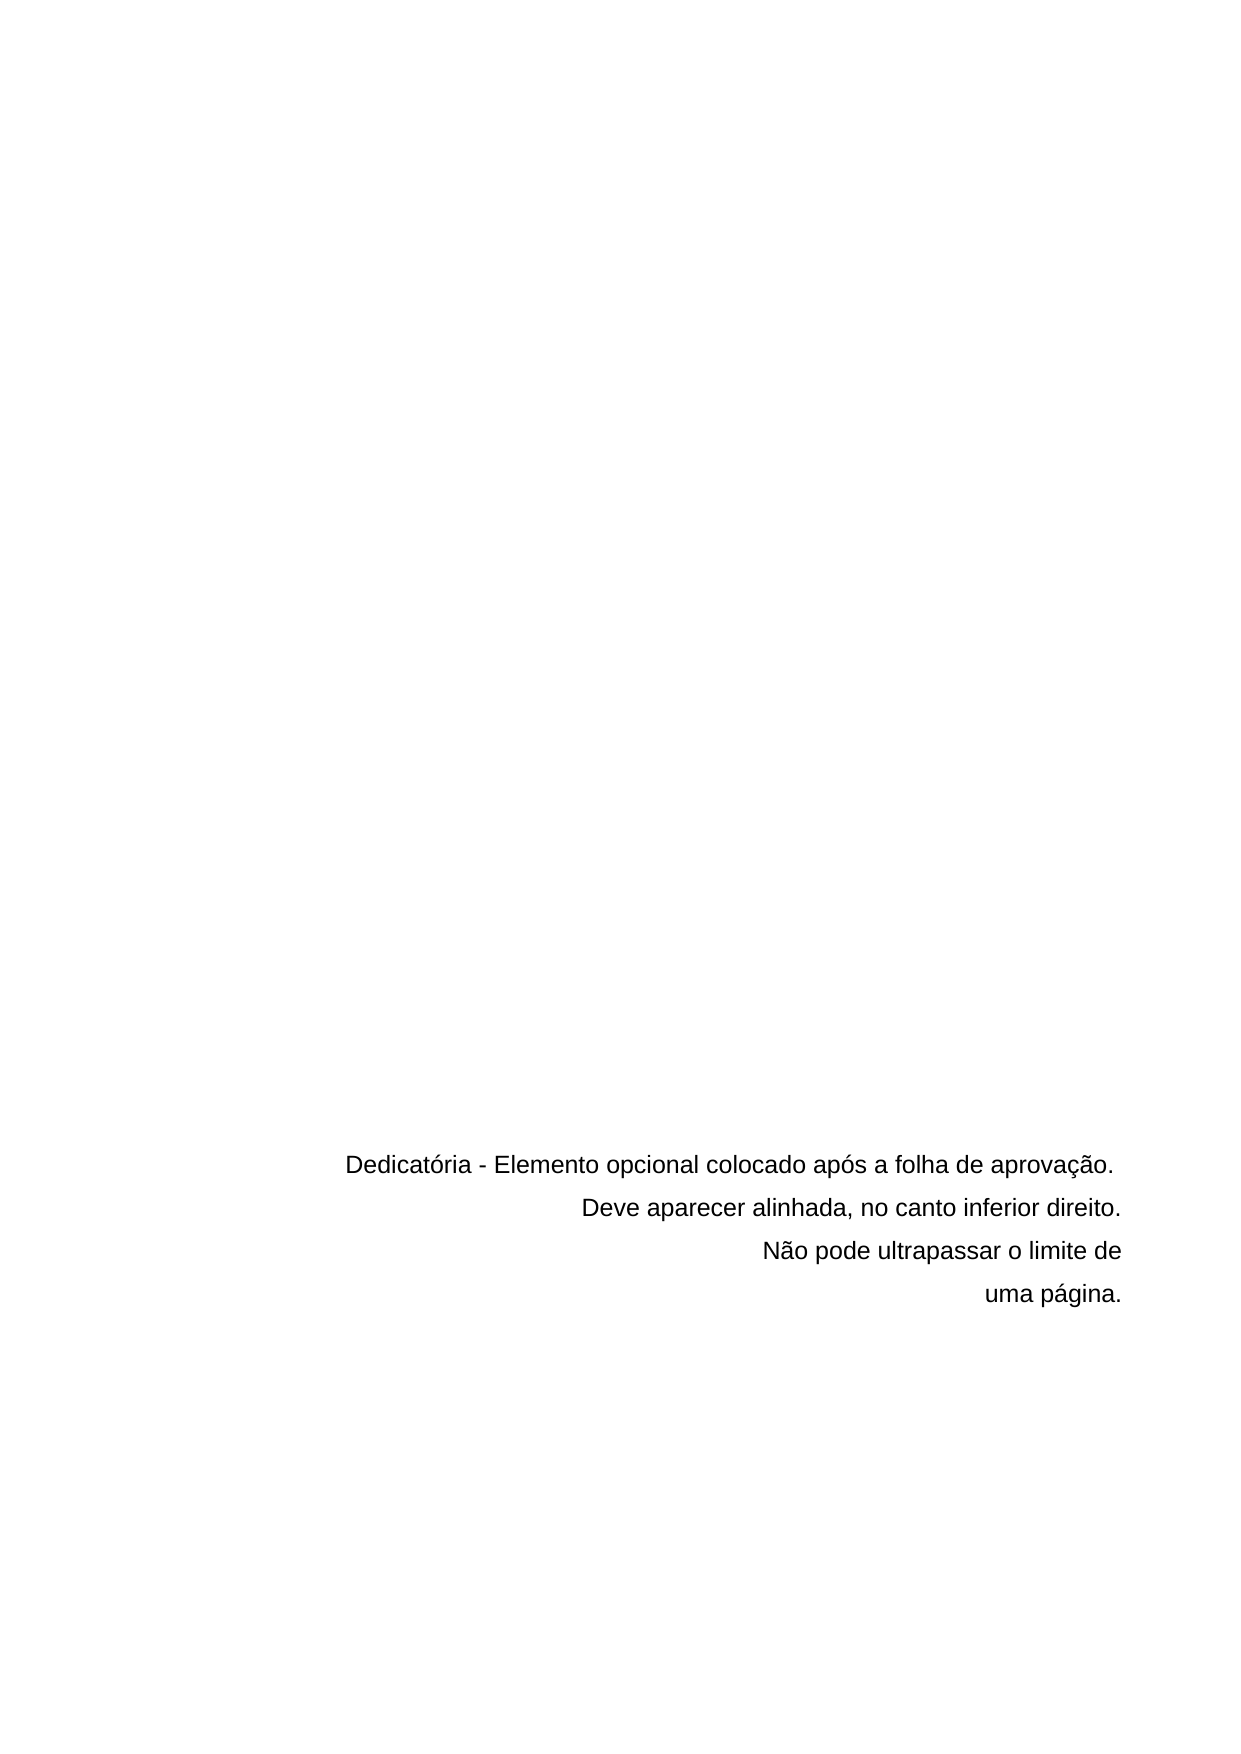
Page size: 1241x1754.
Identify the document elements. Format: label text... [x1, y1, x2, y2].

text Deve aparecer alinhada, no canto inferior direito. [177, 1193, 1122, 1222]
text uma página. [177, 1279, 1122, 1308]
text Não pode ultrapassar o limite de [177, 1236, 1122, 1265]
text Dedicatória - Elemento opcional colocado após a folha de aprovação. [177, 1150, 1122, 1178]
